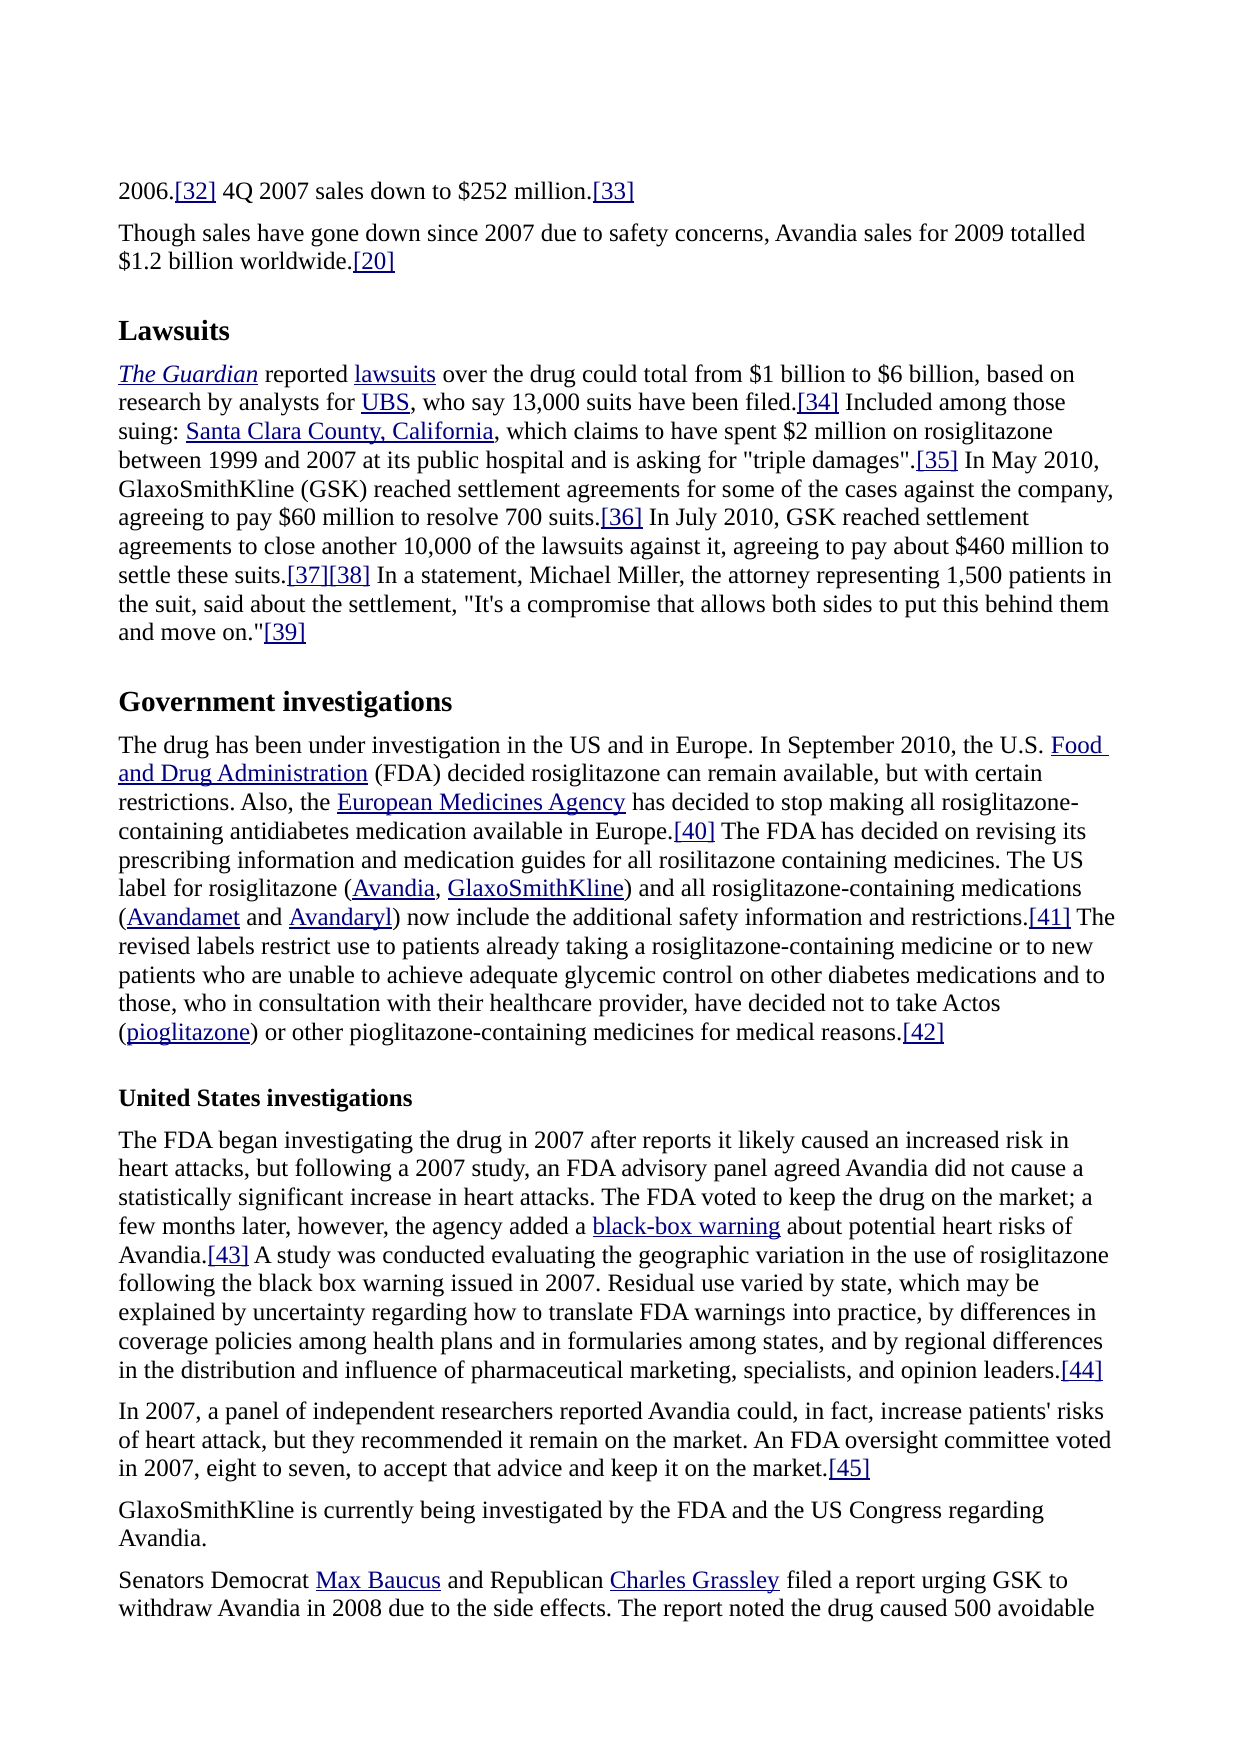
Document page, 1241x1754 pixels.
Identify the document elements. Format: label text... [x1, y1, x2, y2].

text 2006.[32] 4Q 2007 sales down to $252 million.[33] [118, 176, 1122, 205]
subtitle Lawsuits [118, 313, 1122, 346]
text Though sales have gone down since 2007 due to safety concerns, Avandia sales for 2009 totalled $1.2 billion worldwide.[20] [118, 218, 1122, 275]
text The drug has been under investigation in the US and in Europe. In September 2010, the U.S. Food and Drug Administration (FDA) decided rosiglitazone can remain available, but with certain restrictions. Also, the European Medicines Agency has decided to stop making all rosiglitazone-containing antidiabetes medication available in Europe.[40] The FDA has decided on revising its prescribing information and medication guides for all rosilitazone containing medicines. The US label for rosiglitazone (Avandia, GlaxoSmithKline) and all rosiglitazone-containing medications (Avandamet and Avandaryl) now include the additional safety information and restrictions.[41] The revised labels restrict use to patients already taking a rosiglitazone-containing medicine or to new patients who are unable to achieve adequate glycemic control on other diabetes medications and to those, who in consultation with their healthcare provider, have decided not to take Actos (pioglitazone) or other pioglitazone-containing medicines for medical reasons.[42] [118, 730, 1122, 1046]
subtitle United States investigations [118, 1083, 1122, 1112]
subtitle Government investigations [118, 684, 1122, 717]
text Senators Democrat Max Baucus and Republican Charles Grassley filed a report urging GSK to withdraw Avandia in 2008 due to the side effects. The report noted the drug caused 500 avoidable [118, 1565, 1122, 1622]
text The FDA began investigating the drug in 2007 after reports it likely caused an increased risk in heart attacks, but following a 2007 study, an FDA advisory panel agreed Avandia did not cause a statistically significant increase in heart attacks. The FDA voted to keep the drug on the market; a few months later, however, the agency added a black-box warning about potential heart risks of Avandia.[43] A study was conducted evaluating the geographic variation in the use of rosiglitazone following the black box warning issued in 2007. Residual use varied by state, which may be explained by uncertainty regarding how to translate FDA warnings into practice, by differences in coverage policies among health plans and in formularies among states, and by regional differences in the distribution and influence of pharmaceutical marketing, specialists, and opinion leaders.[44] [118, 1125, 1122, 1383]
text GlaxoSmithKline is currently being investigated by the FDA and the US Congress regarding Avandia. [118, 1495, 1122, 1552]
text The Guardian reported lawsuits over the drug could total from $1 billion to $6 billion, based on research by analysts for UBS, who say 13,000 suits have been filed.[34] Included among those suing: Santa Clara County, California, which claims to have spent $2 million on rosiglitazone between 1999 and 2007 at its public hospital and is asking for "triple damages".[35] In May 2010, GlaxoSmithKline (GSK) reached settlement agreements for some of the cases against the company, agreeing to pay $60 million to resolve 700 suits.[36] In July 2010, GSK reached settlement agreements to close another 10,000 of the lawsuits against it, agreeing to pay about $460 million to settle these suits.[37][38] In a statement, Michael Miller, the attorney representing 1,500 patients in the suit, said about the settlement, "It's a compromise that allows both sides to put this behind them and move on."[39] [118, 359, 1122, 646]
text In 2007, a panel of independent researchers reported Avandia could, in fact, increase patients' risks of heart attack, but they recommended it remain on the market. An FDA oversight committee voted in 2007, eight to seven, to accept that advice and keep it on the market.[45] [118, 1396, 1122, 1482]
